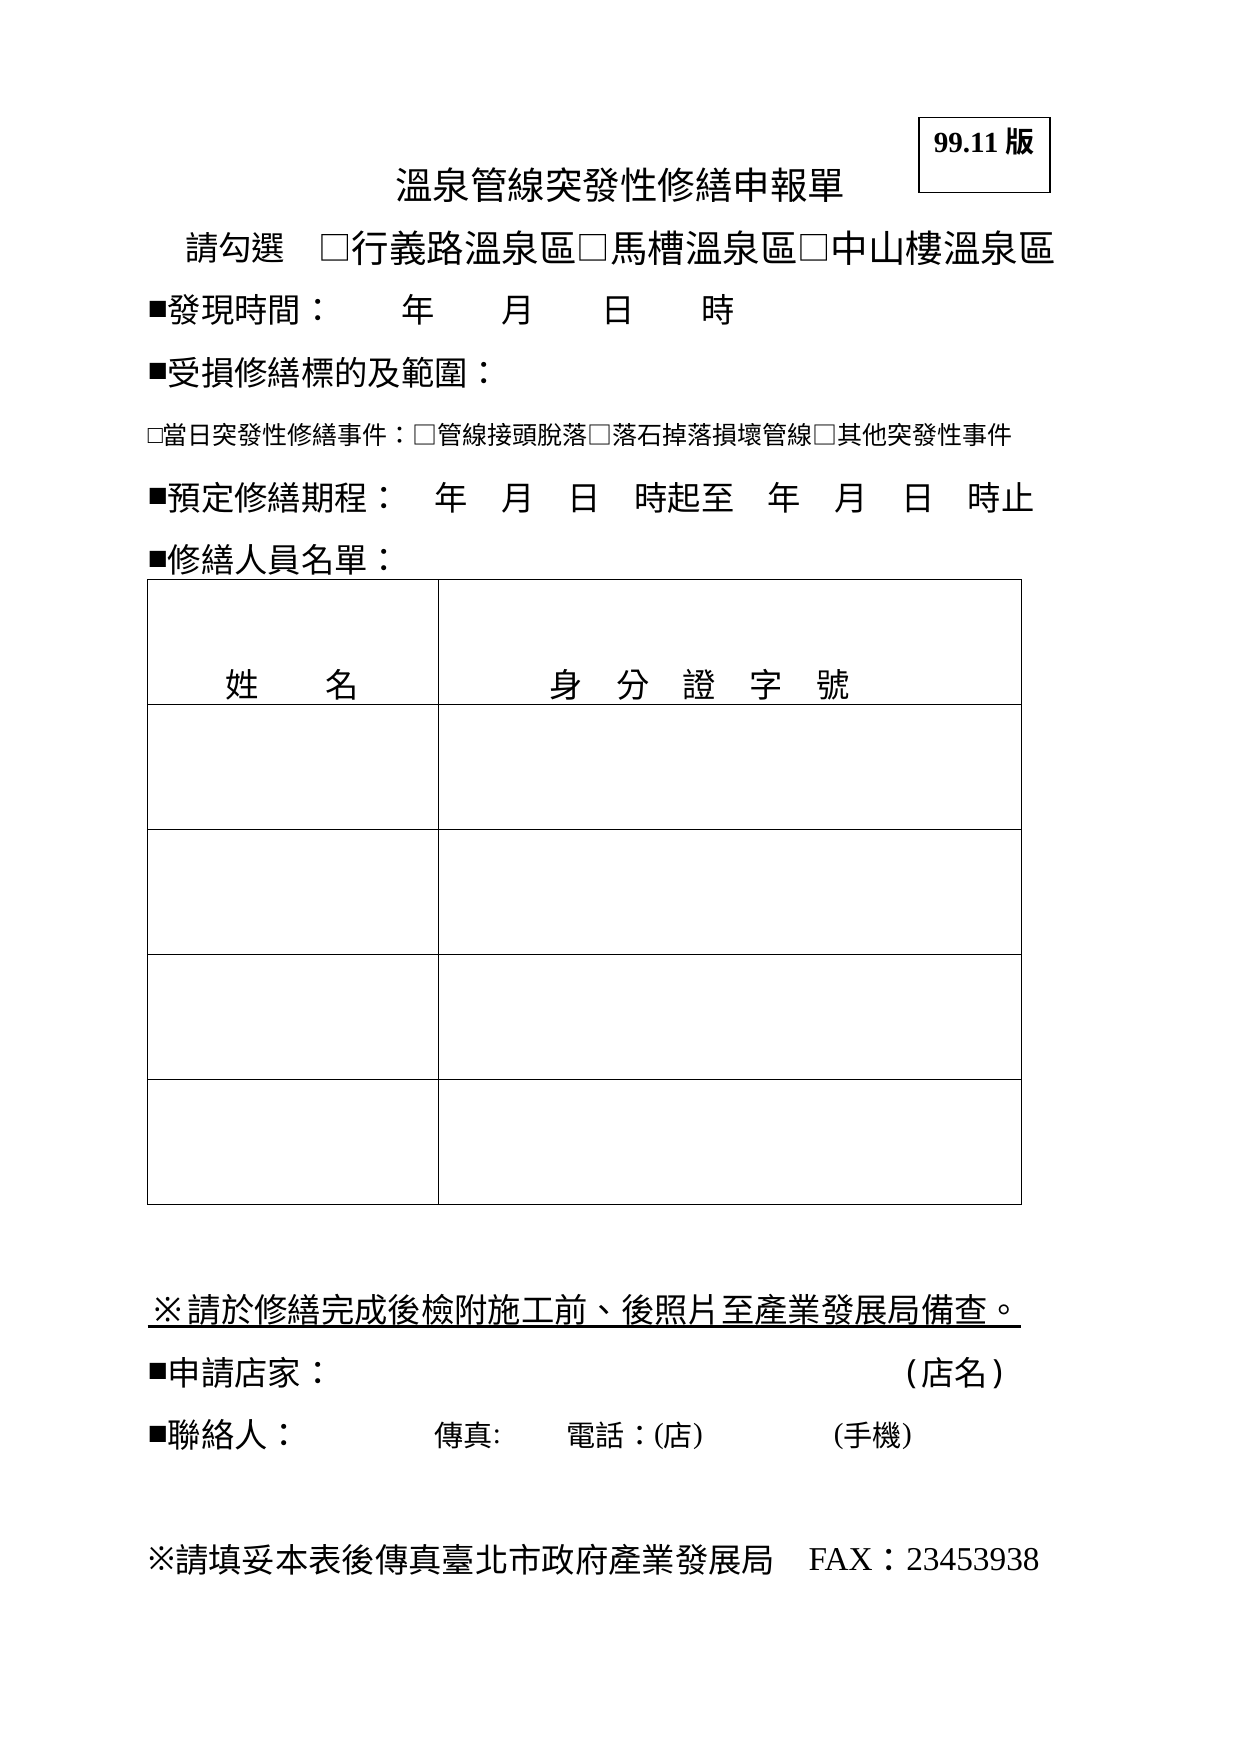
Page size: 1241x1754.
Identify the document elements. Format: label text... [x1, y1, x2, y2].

table_cell [148, 705, 438, 829]
table_header 身 分 證 字 號 [439, 580, 1021, 704]
text 溫泉管線突發性修繕申報單 [148, 142, 1092, 204]
text ■聯絡人： 傳真: 電話：(店) (手機) [148, 1392, 1092, 1454]
table_cell [439, 1080, 1021, 1204]
text ■發現時間： 年 月 日 時 [148, 267, 1092, 329]
table_cell [148, 830, 438, 954]
table_header 姓 名 [148, 580, 438, 704]
table_cell [148, 1080, 438, 1204]
table_cell [439, 830, 1021, 954]
text ■預定修繕期程： 年 月 日 時起至 年 月 日 時止 [148, 454, 1092, 517]
text ■申請店家： (店名) [148, 1329, 1092, 1392]
table_cell [439, 705, 1021, 829]
table_cell [439, 955, 1021, 1079]
text □當日突發性修繕事件：□管線接頭脫落□落石掉落損壞管線□其他突發性事件 [148, 392, 1092, 454]
text ※請填妥本表後傳真臺北市政府產業發展局 FAX：23453938 [148, 1517, 1092, 1579]
text ■修繕人員名單： [148, 517, 1092, 579]
table_cell [148, 955, 438, 1079]
text ■受損修繕標的及範圍： [148, 329, 1092, 392]
text 請勾選 □行義路溫泉區□馬槽溫泉區□中山樓溫泉區 [148, 204, 1092, 267]
text ※請於修繕完成後檢附施工前、後照片至產業發展局備查。 [148, 1267, 1092, 1329]
